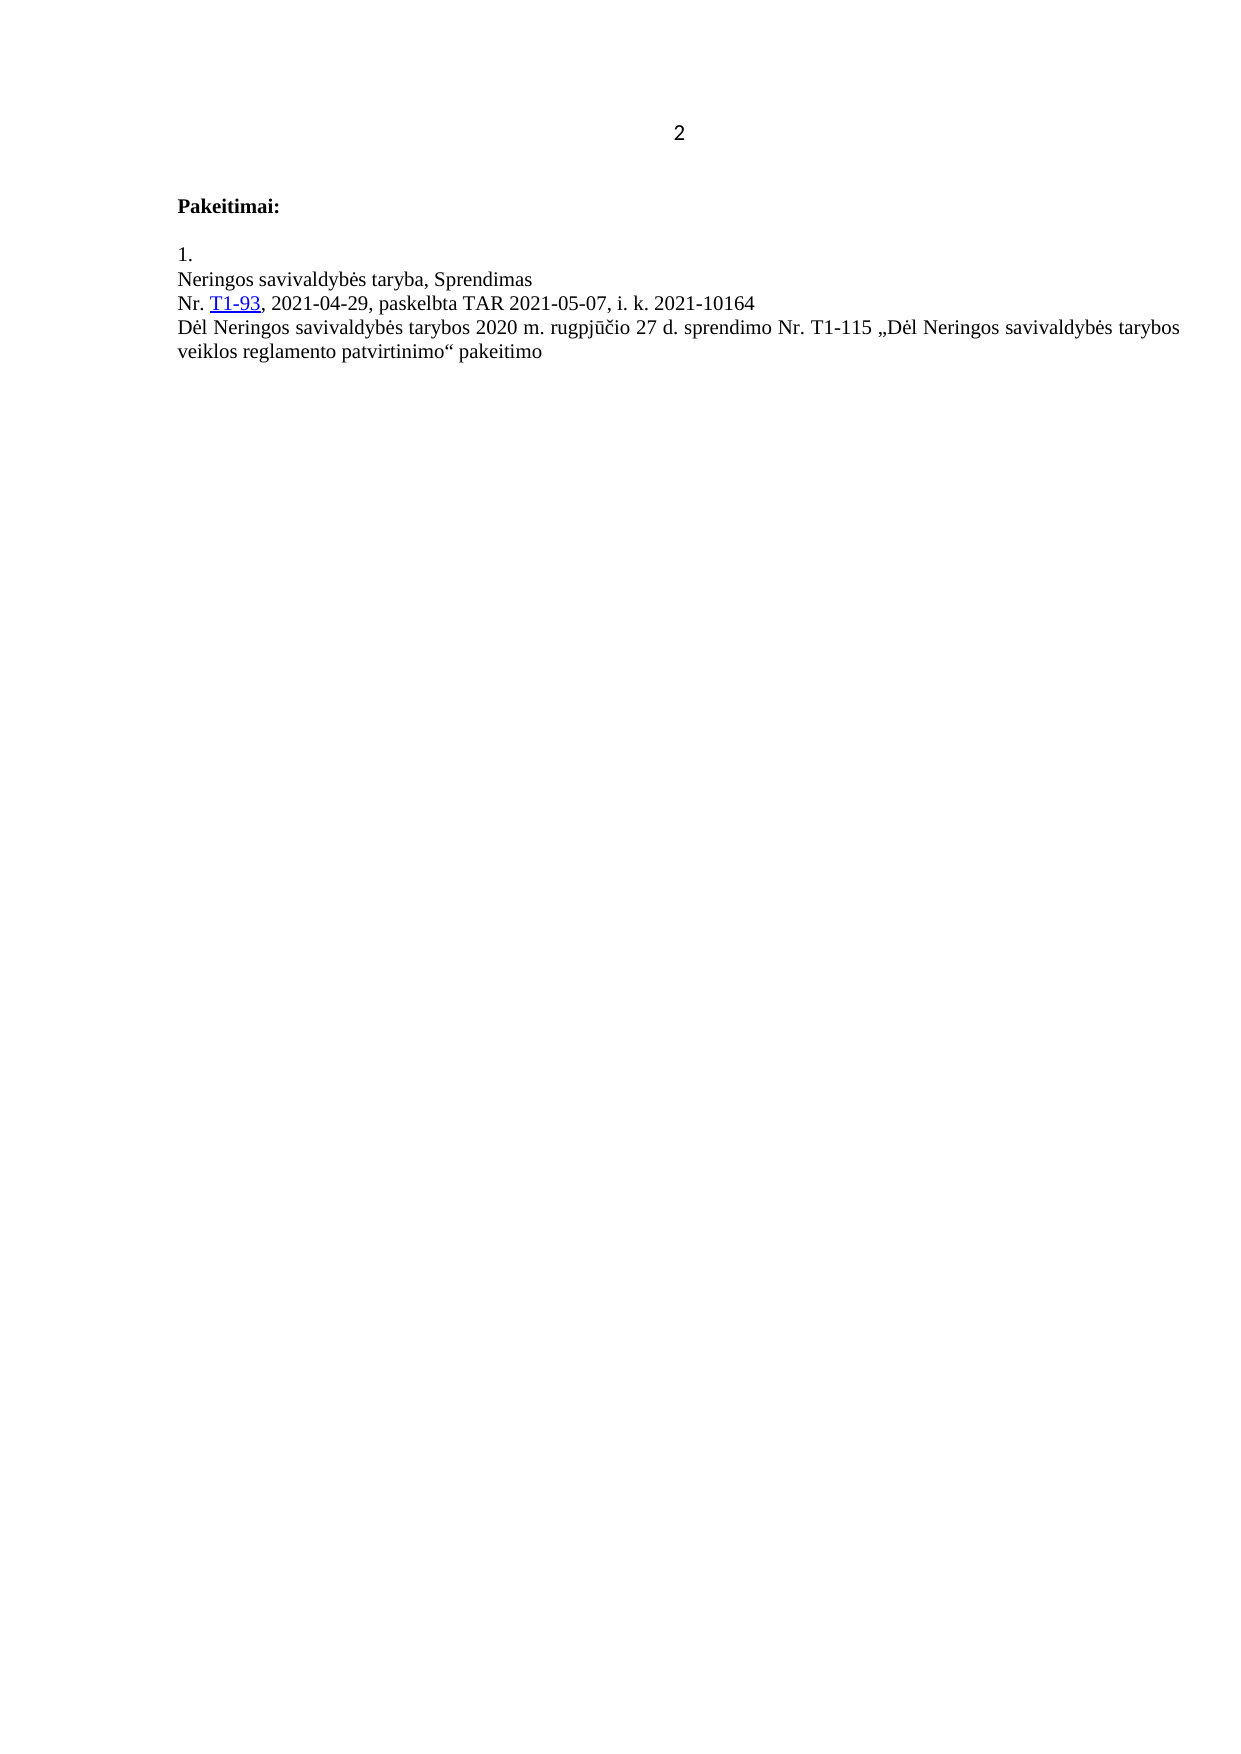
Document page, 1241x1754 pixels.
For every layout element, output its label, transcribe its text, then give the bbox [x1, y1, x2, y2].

text Nr. T1-93, 2021-04-29, paskelbta TAR 2021-05-07, i. k. 2021-10164 [177, 291, 1181, 314]
text Dėl Neringos savivaldybės tarybos 2020 m. rugpjūčio 27 d. sprendimo Nr. T1-115 „Dėl Neringos savivaldybės tarybos veiklos reglamento patvirtinimo“ pakeitimo [177, 314, 1181, 363]
text 1. [177, 242, 1181, 266]
text Neringos savivaldybės taryba, Sprendimas [177, 266, 1181, 291]
text Pakeitimai: [177, 194, 1181, 218]
